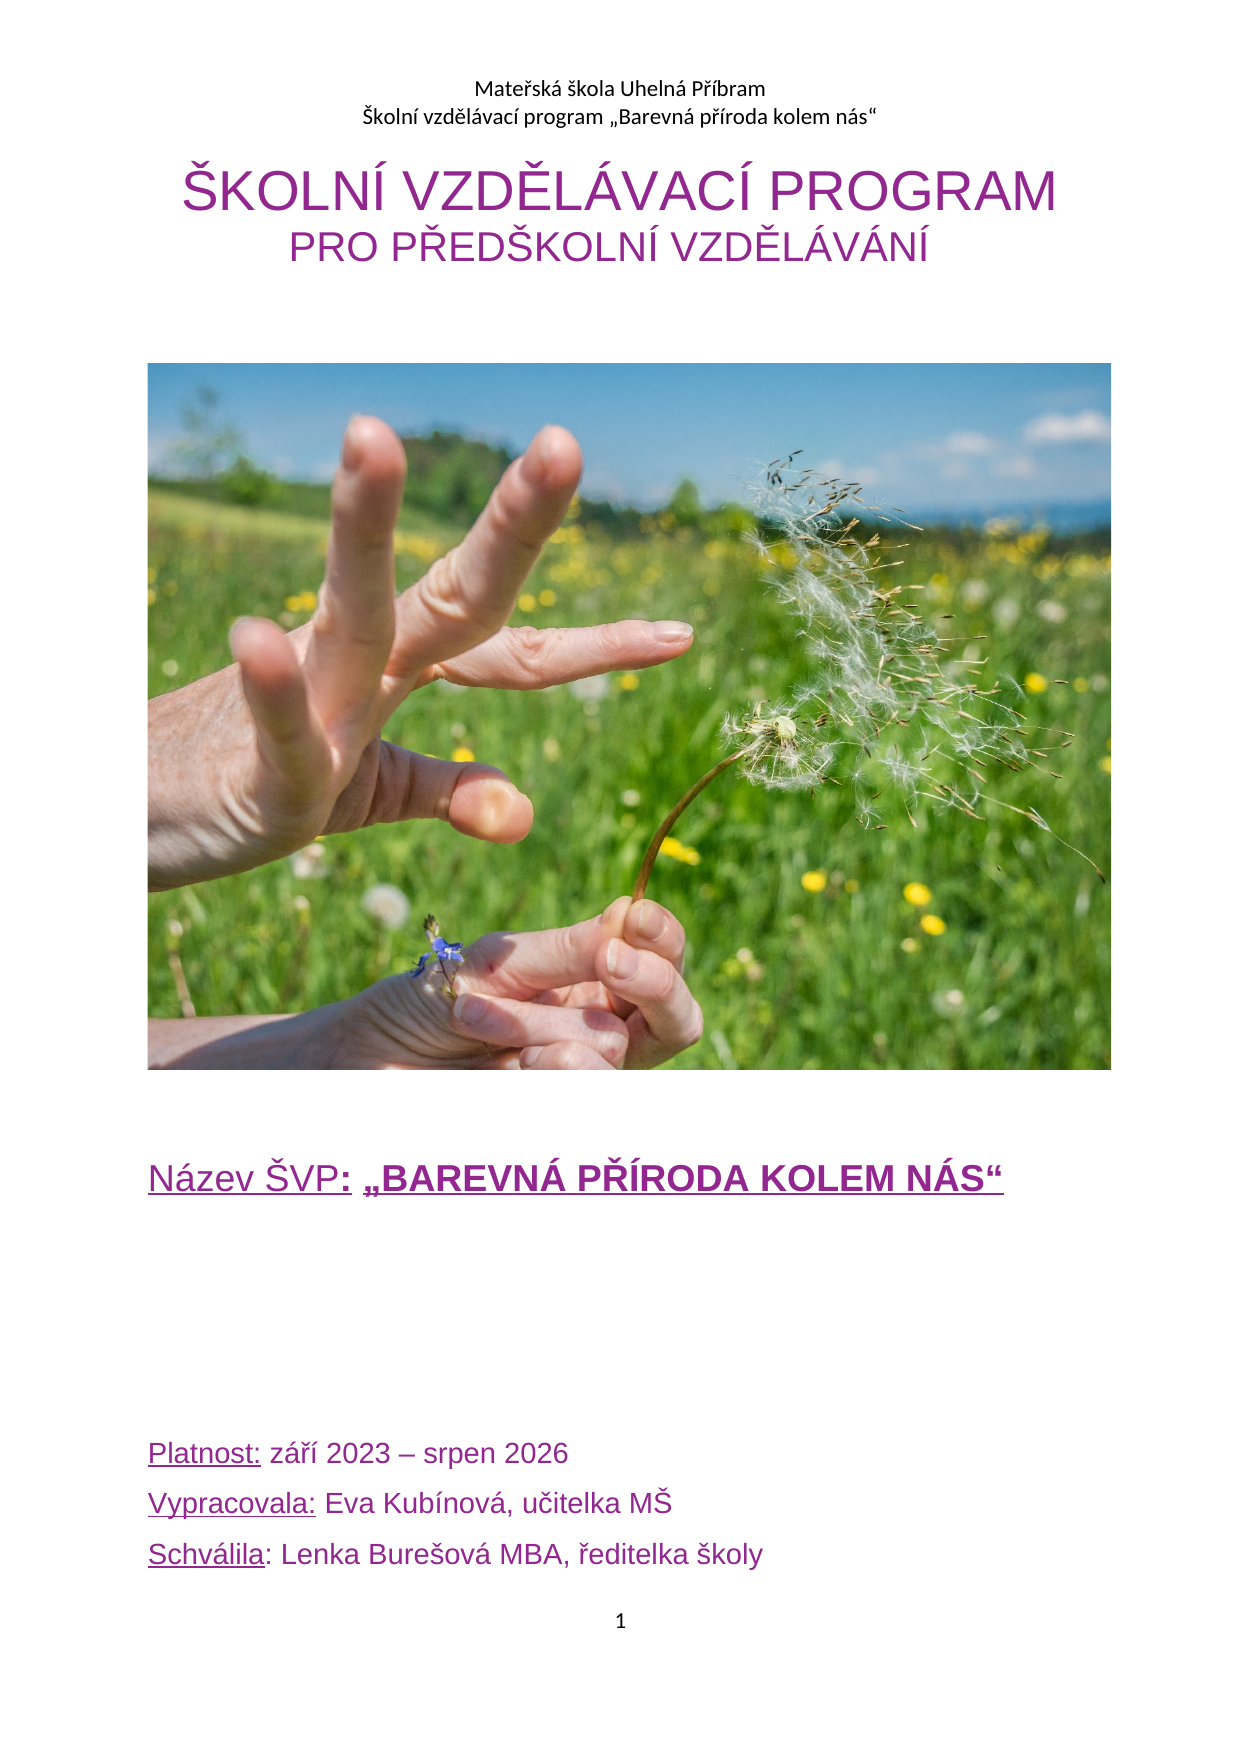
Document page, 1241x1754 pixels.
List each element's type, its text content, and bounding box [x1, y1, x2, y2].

subtitle Vypracovala: Eva Kubínová, učitelka MŠ [148, 1486, 1093, 1520]
subtitle Platnost: září 2023 – srpen 2026 [148, 1436, 1093, 1470]
subtitle Schválila: Lenka Burešová MBA, ředitelka školy [148, 1537, 1093, 1570]
subtitle Název ŠVP: „BAREVNÁ PŘÍRODA KOLEM NÁS“ [148, 1156, 1093, 1199]
subtitle ŠKOLNÍ VZDĚLÁVACÍ PROGRAM PRO PŘEDŠKOLNÍ VZDĚLÁVÁNÍ [148, 158, 1093, 270]
